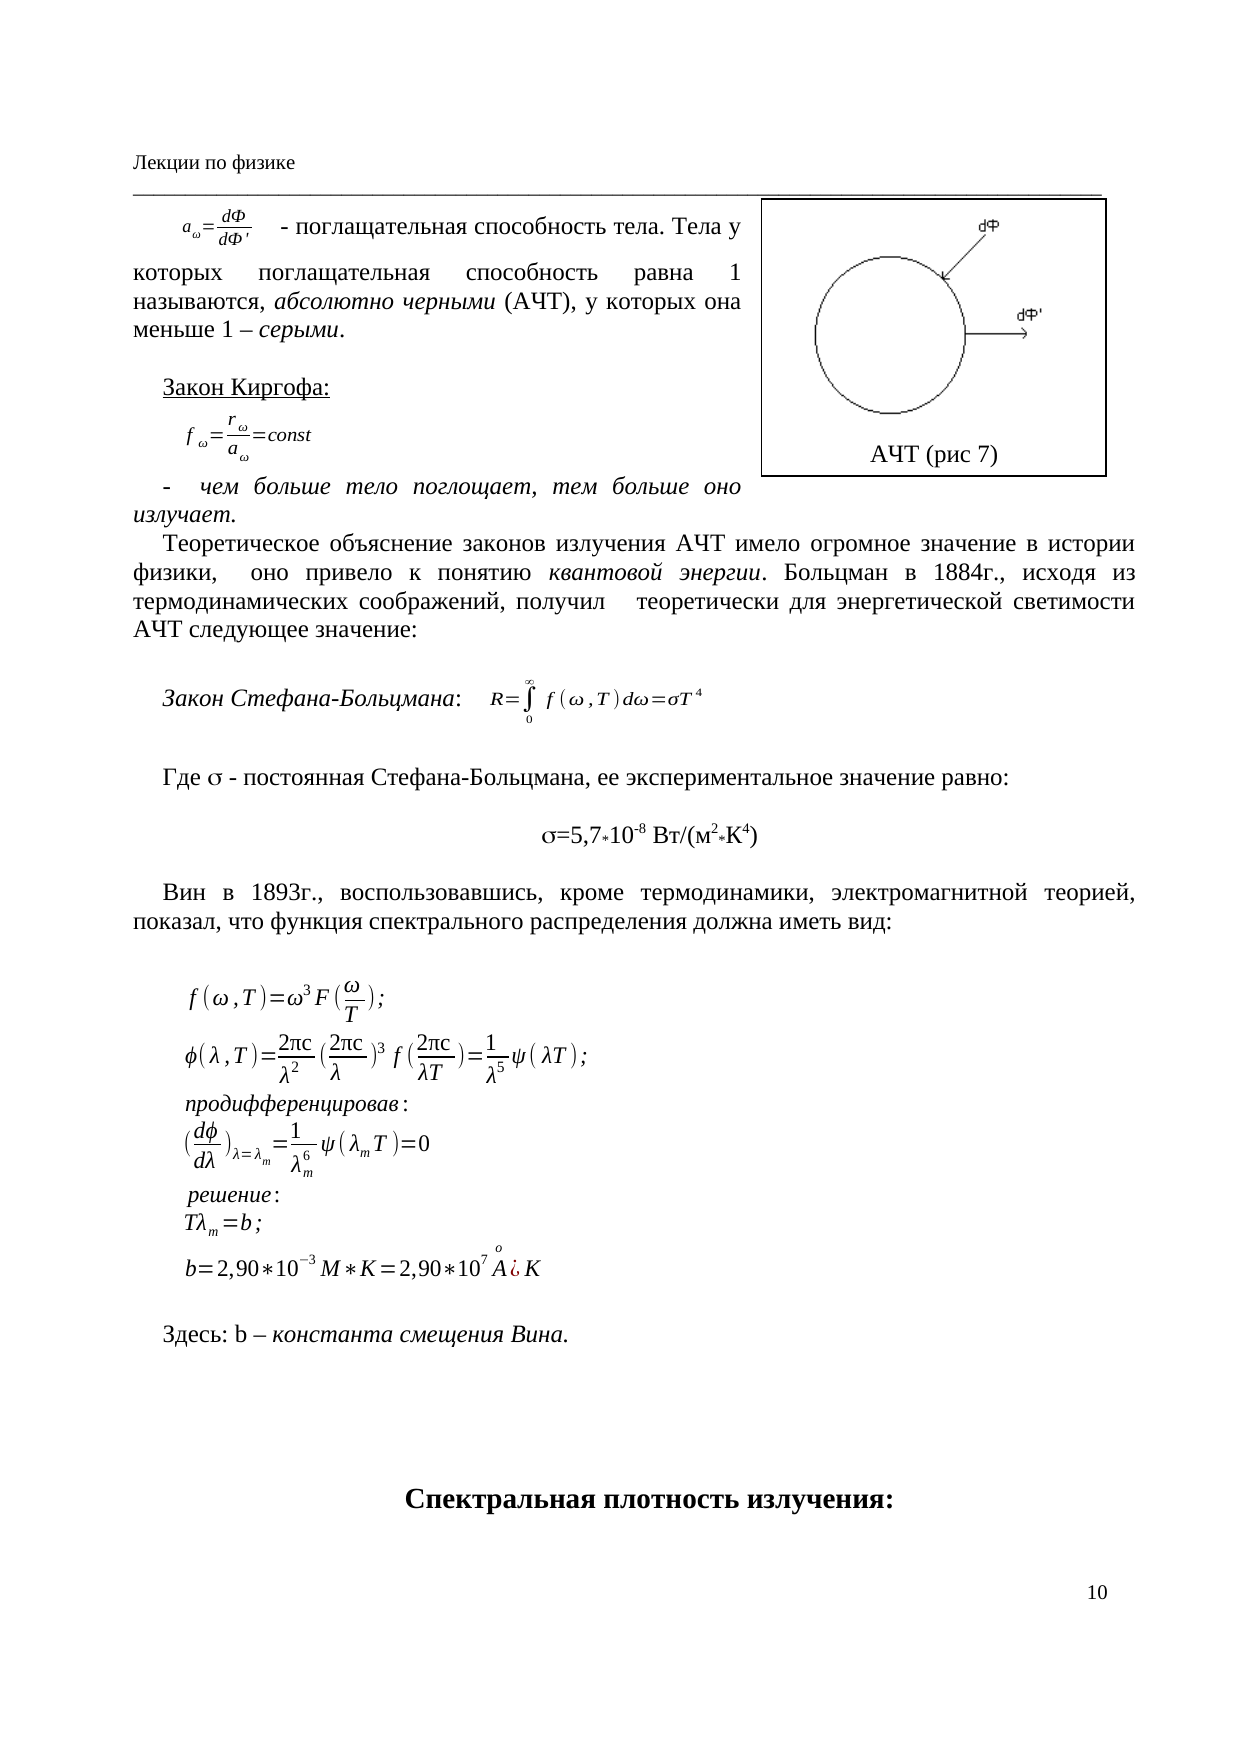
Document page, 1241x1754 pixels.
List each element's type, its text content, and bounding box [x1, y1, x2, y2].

text - поглащательная способность тела. Тела у которых поглащательная способность равна 1 называются, абсолютно черными (АЧТ), у которых она меньше 1 – серыми. [133, 198, 761, 343]
text Здесь: b – константа смещения Вина. [133, 1319, 1136, 1347]
text [1107, 198, 1136, 343]
text Закон Стефана-Больцмана: [133, 672, 1136, 734]
text Где  - постоянная Стефана-Больцмана, ее экспериментальное значение равно: [133, 762, 1136, 791]
text [1107, 372, 1136, 401]
text Спектральная плотность излучения: [133, 1482, 1136, 1515]
text Закон Киргофа: [133, 372, 761, 401]
text АЧТ (рис 7) [777, 439, 1090, 468]
list чем больше тело поглощает, тем больше оно излучает. [133, 471, 1136, 528]
text Теоретическое объяснение законов излучения АЧТ имело огромное значение в истории физики, оно привело к понятию квантовой энергии. Больцман в 1884г., исходя из термодинамических соображений, получил теоретически для энергетической светимости АЧТ следующее значение: [133, 528, 1136, 643]
text =5,7*10-8 Вт/(м2*К4) [133, 820, 1136, 849]
text Вин в 1893г., воспользовавшись, кроме термодинамики, электромагнитной теорией, показал, что функция спектрального распределения должна иметь вид: [133, 877, 1136, 935]
